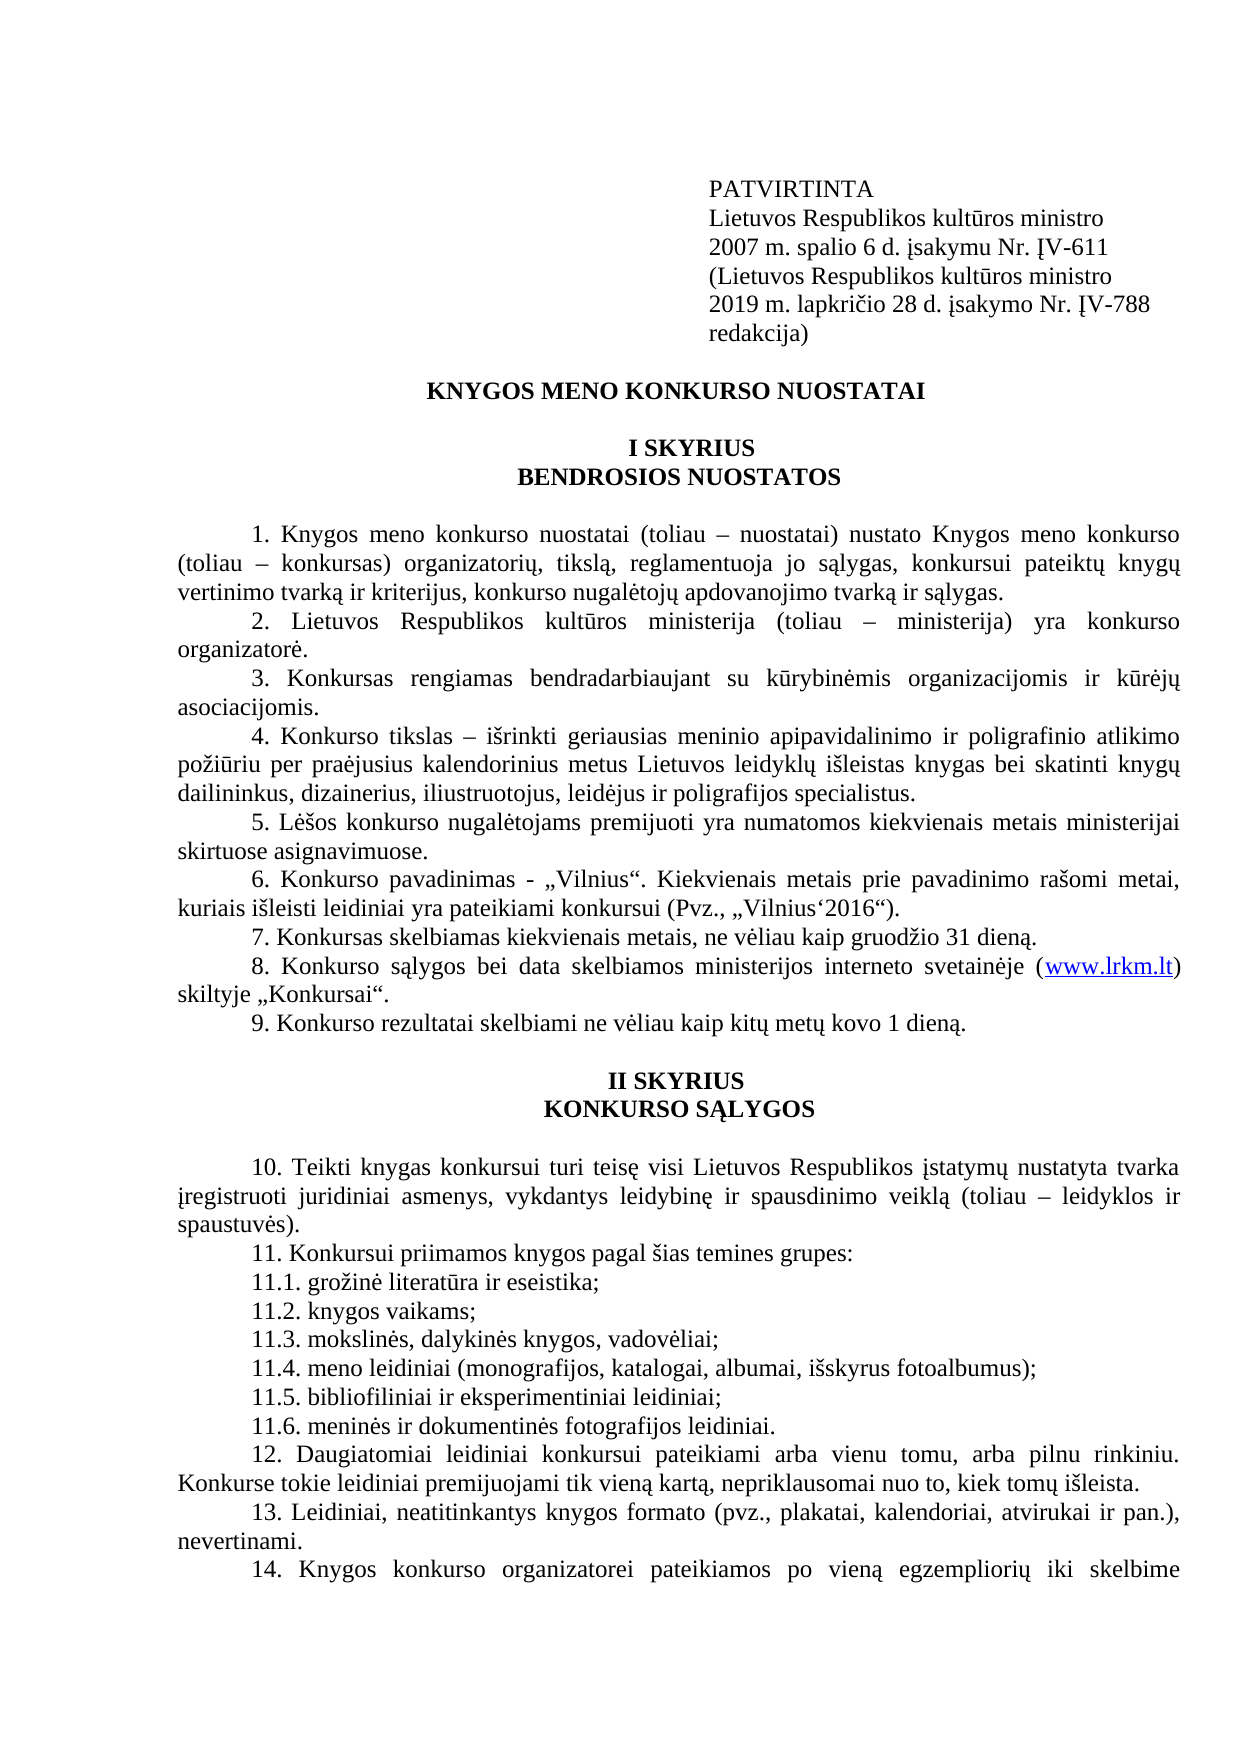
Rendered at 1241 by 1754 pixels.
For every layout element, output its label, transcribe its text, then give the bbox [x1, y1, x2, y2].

text 11.6. meninės ir dokumentinės fotografijos leidiniai. [177, 1411, 1181, 1439]
text BENDROSIOS NUOSTATOS [177, 462, 1181, 491]
text 10. Teikti knygas konkursui turi teisę visi Lietuvos Respublikos įstatymų nustatyta tvarka įregistruoti juridiniai asmenys, vykdantys leidybinę ir spausdinimo veiklą (toliau – leidyklos ir spaustuvės). [177, 1152, 1181, 1238]
text 2007 m. spalio 6 d. įsakymu Nr. ĮV-611 [177, 232, 1181, 261]
text 11. Konkursui priimamos knygos pagal šias temines grupes: [177, 1238, 1181, 1267]
text 11.5. bibliofiliniai ir eksperimentiniai leidiniai; [177, 1382, 1181, 1411]
text 5. Lėšos konkurso nugalėtojams premijuoti yra numatomos kiekvienais metais ministerijai skirtuose asignavimuose. [177, 807, 1181, 864]
text KNYGOS MENO KONKURSO NUOSTATAI [177, 376, 1181, 404]
text KONKURSO SĄLYGOS [177, 1094, 1181, 1123]
text 6. Konkurso pavadinimas - „Vilnius“. Kiekvienais metais prie pavadinimo rašomi metai, kuriais išleisti leidiniai yra pateikiami konkursui (Pvz., „Vilnius‘2016“). [177, 864, 1181, 922]
text 12. Daugiatomiai leidiniai konkursui pateikiami arba vienu tomu, arba pilnu rinkiniu. Konkurse tokie leidiniai premijuojami tik vieną kartą, nepriklausomai nuo to, kiek tomų išleista. [177, 1439, 1181, 1497]
text 1. Knygos meno konkurso nuostatai (toliau – nuostatai) nustato Knygos meno konkurso (toliau – konkursas) organizatorių, tikslą, reglamentuoja jo sąlygas, konkursui pateiktų knygų vertinimo tvarką ir kriterijus, konkurso nugalėtojų apdovanojimo tvarką ir sąlygas. [177, 519, 1181, 606]
text 2019 m. lapkričio 28 d. įsakymo Nr. ĮV-788 [709, 289, 1181, 318]
text PATVIRTINTA [177, 174, 1181, 203]
text Lietuvos Respublikos kultūros ministro [177, 203, 1181, 232]
text 14. Knygos konkurso organizatorei pateikiamos po vieną egzempliorių iki skelbime [177, 1554, 1181, 1583]
text 11.1. grožinė literatūra ir eseistika; [177, 1267, 1181, 1296]
text 4. Konkurso tikslas – išrinkti geriausias meninio apipavidalinimo ir poligrafinio atlikimo požiūriu per praėjusius kalendorinius metus Lietuvos leidyklų išleistas knygas bei skatinti knygų dailininkus, dizainerius, iliustruotojus, leidėjus ir poligrafijos specialistus. [177, 721, 1181, 807]
text 11.2. knygos vaikams; [177, 1296, 1181, 1324]
text 9. Konkurso rezultatai skelbiami ne vėliau kaip kitų metų kovo 1 dieną. [177, 1008, 1181, 1037]
text 7. Konkursas skelbiamas kiekvienais metais, ne vėliau kaip gruodžio 31 dieną. [177, 922, 1181, 951]
text 11.3. mokslinės, dalykinės knygos, vadovėliai; [177, 1324, 1181, 1353]
text (Lietuvos Respublikos kultūros ministro [709, 261, 1181, 289]
text 11.4. meno leidiniai (monografijos, katalogai, albumai, išskyrus fotoalbumus); [177, 1353, 1181, 1382]
text redakcija) [709, 318, 1181, 347]
text II SKYRIUS [177, 1066, 1181, 1094]
text 3. Konkursas rengiamas bendradarbiaujant su kūrybinėmis organizacijomis ir kūrėjų asociacijomis. [177, 663, 1181, 721]
text I SKYRIUS [215, 433, 1181, 462]
text 8. Konkurso sąlygos bei data skelbiamos ministerijos interneto svetainėje (www.lrkm.lt) skiltyje „Konkursai“. [177, 951, 1181, 1008]
text 2. Lietuvos Respublikos kultūros ministerija (toliau – ministerija) yra konkurso organizatorė. [177, 606, 1181, 663]
text 13. Leidiniai, neatitinkantys knygos formato (pvz., plakatai, kalendoriai, atvirukai ir pan.), nevertinami. [177, 1497, 1181, 1554]
